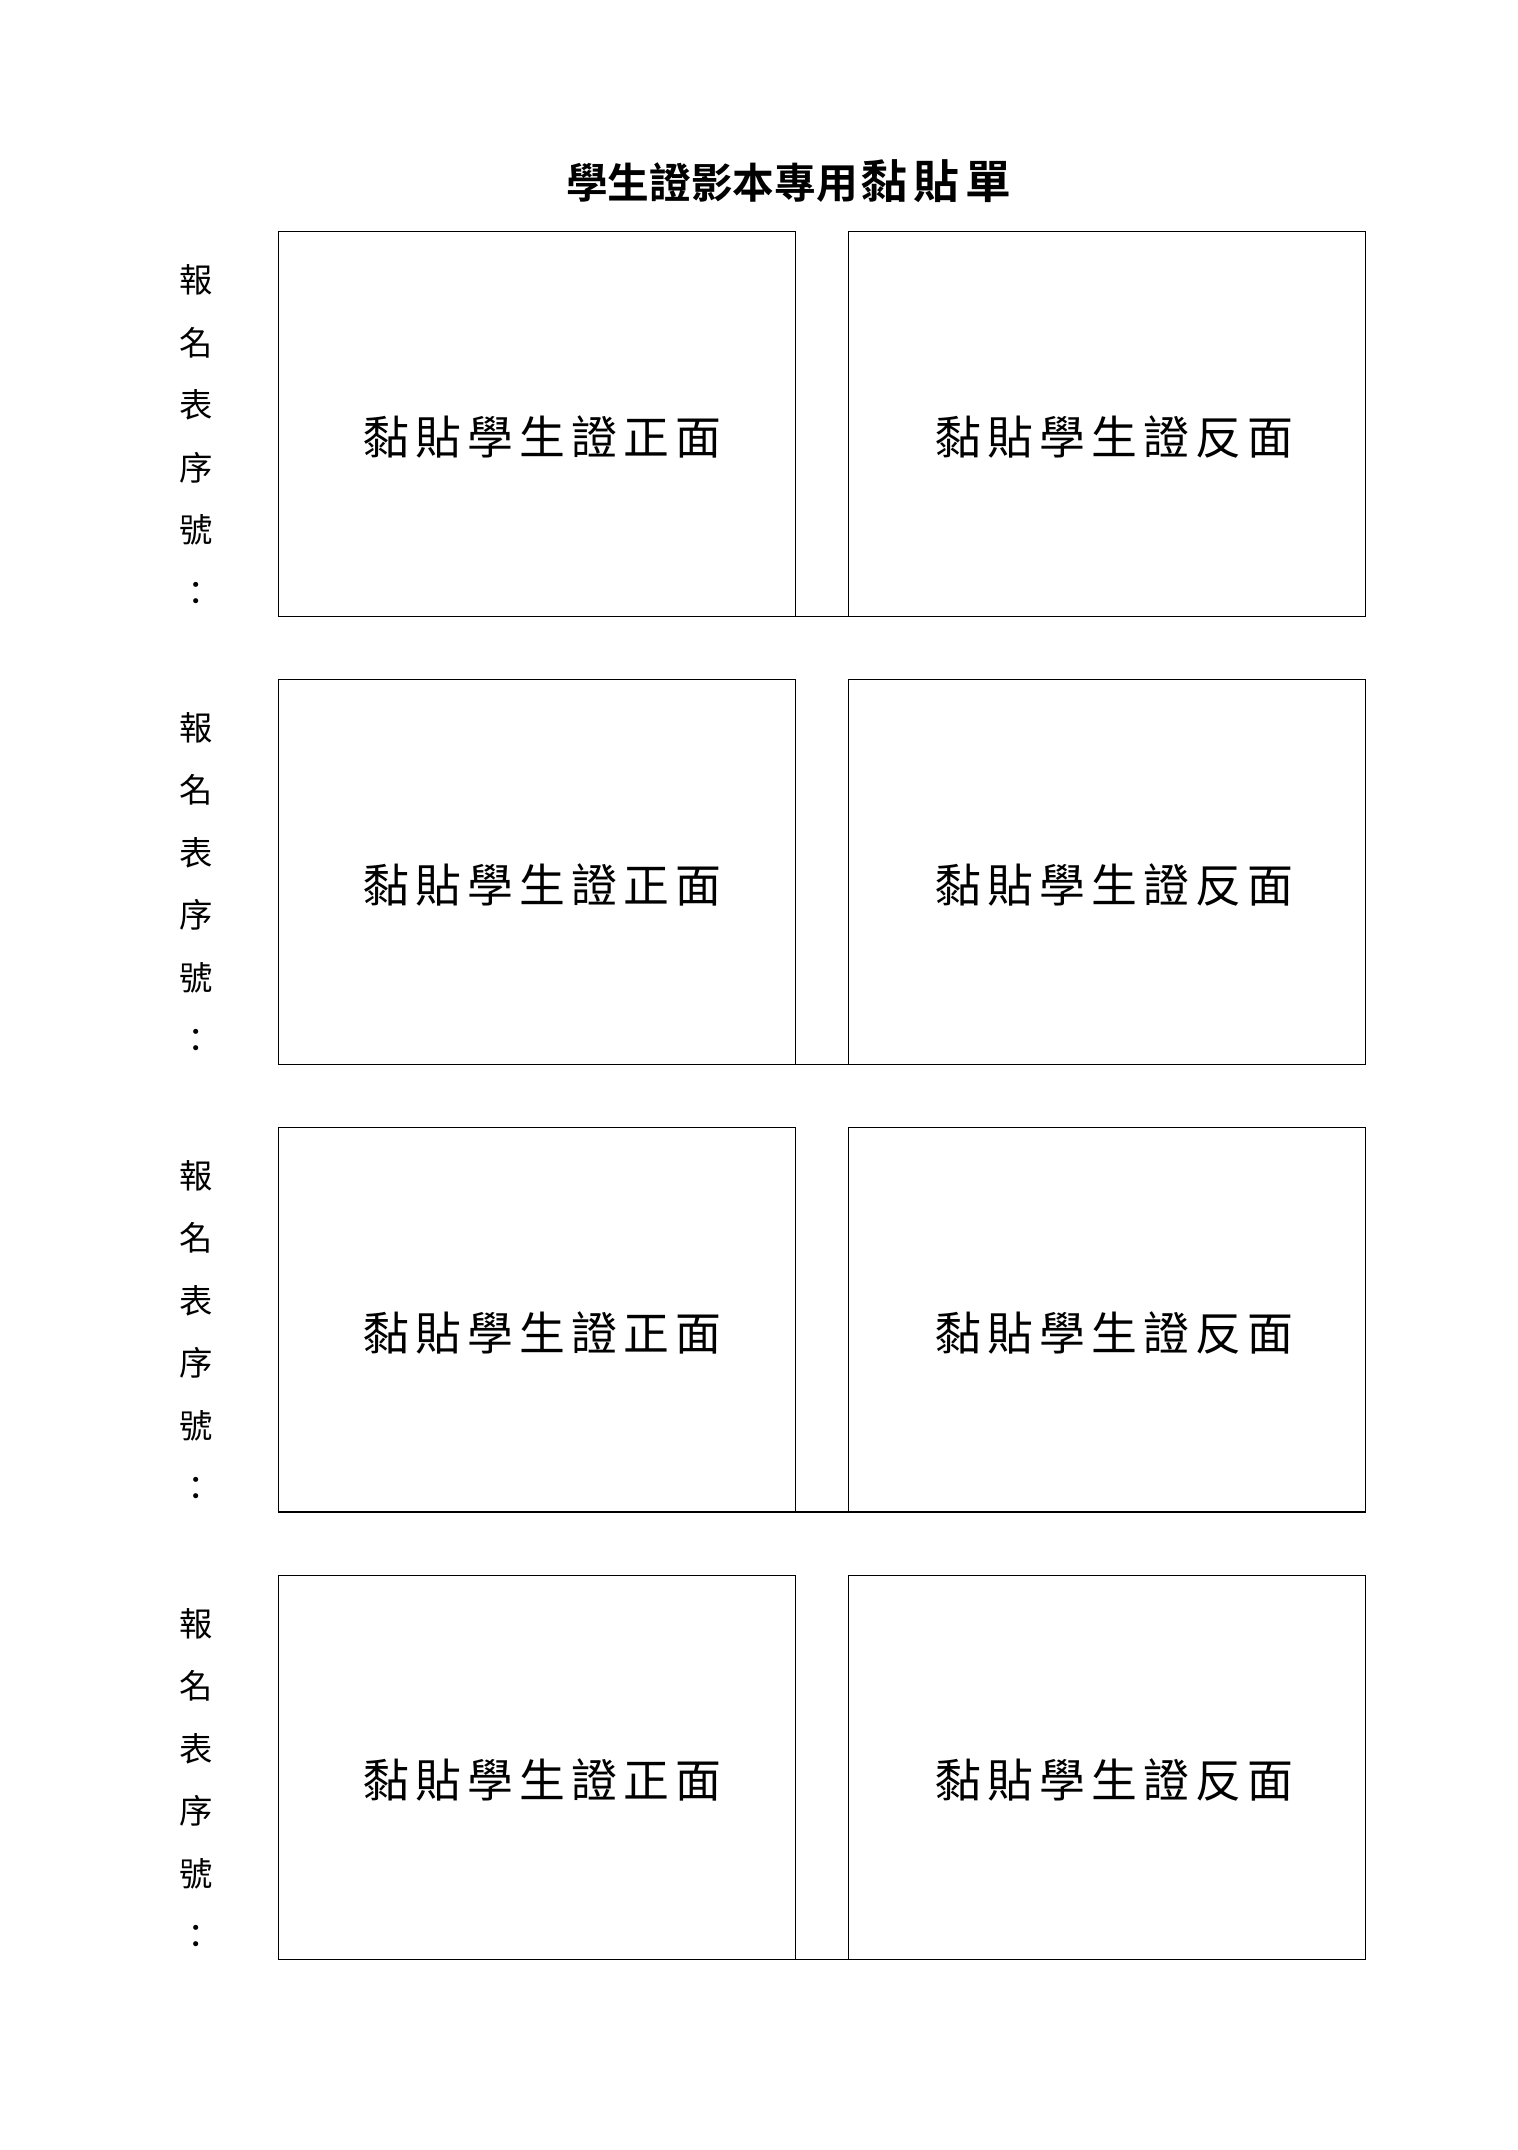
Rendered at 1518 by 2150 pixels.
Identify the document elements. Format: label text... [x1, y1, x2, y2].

table_cell 報名表序號： [151, 679, 222, 1063]
table_cell [278, 1513, 795, 1575]
table_cell [796, 679, 848, 1063]
table_cell [223, 1575, 278, 1959]
table_cell 黏貼學生證正面 [279, 1128, 795, 1511]
table_cell [849, 1065, 1366, 1127]
table_cell [795, 1065, 848, 1127]
table_cell [795, 617, 848, 679]
table_cell [151, 1511, 222, 1575]
text 學生證影本專用黏貼單 [40, 106, 1477, 231]
table_header 黏貼學生證正面 [279, 232, 795, 616]
table_header 黏貼學生證反面 [849, 232, 1365, 616]
table_cell [223, 679, 278, 1063]
table_header [223, 231, 278, 616]
table_cell [278, 1065, 795, 1127]
table_cell [849, 1513, 1366, 1575]
table_cell [223, 1064, 278, 1127]
table_header [796, 231, 848, 616]
table_cell 黏貼學生證反面 [849, 680, 1365, 1063]
table_cell [796, 1575, 848, 1959]
table_cell [796, 1127, 848, 1511]
table_cell [223, 1511, 278, 1575]
table_cell [151, 616, 222, 679]
table_cell 黏貼學生證反面 [849, 1576, 1365, 1959]
table_cell 黏貼學生證正面 [279, 680, 795, 1063]
table_cell [223, 1127, 278, 1511]
table_cell [795, 1513, 848, 1575]
table_cell [849, 617, 1366, 679]
table_cell 黏貼學生證反面 [849, 1128, 1365, 1511]
table_cell [223, 616, 278, 679]
table_cell 黏貼學生證正面 [279, 1576, 795, 1959]
table_header 報名表序號： [151, 231, 222, 616]
table_cell 報名表序號： [151, 1575, 222, 1959]
table_cell [151, 1064, 222, 1127]
table_cell 報名表序號： [151, 1127, 222, 1511]
table_cell [278, 617, 795, 679]
